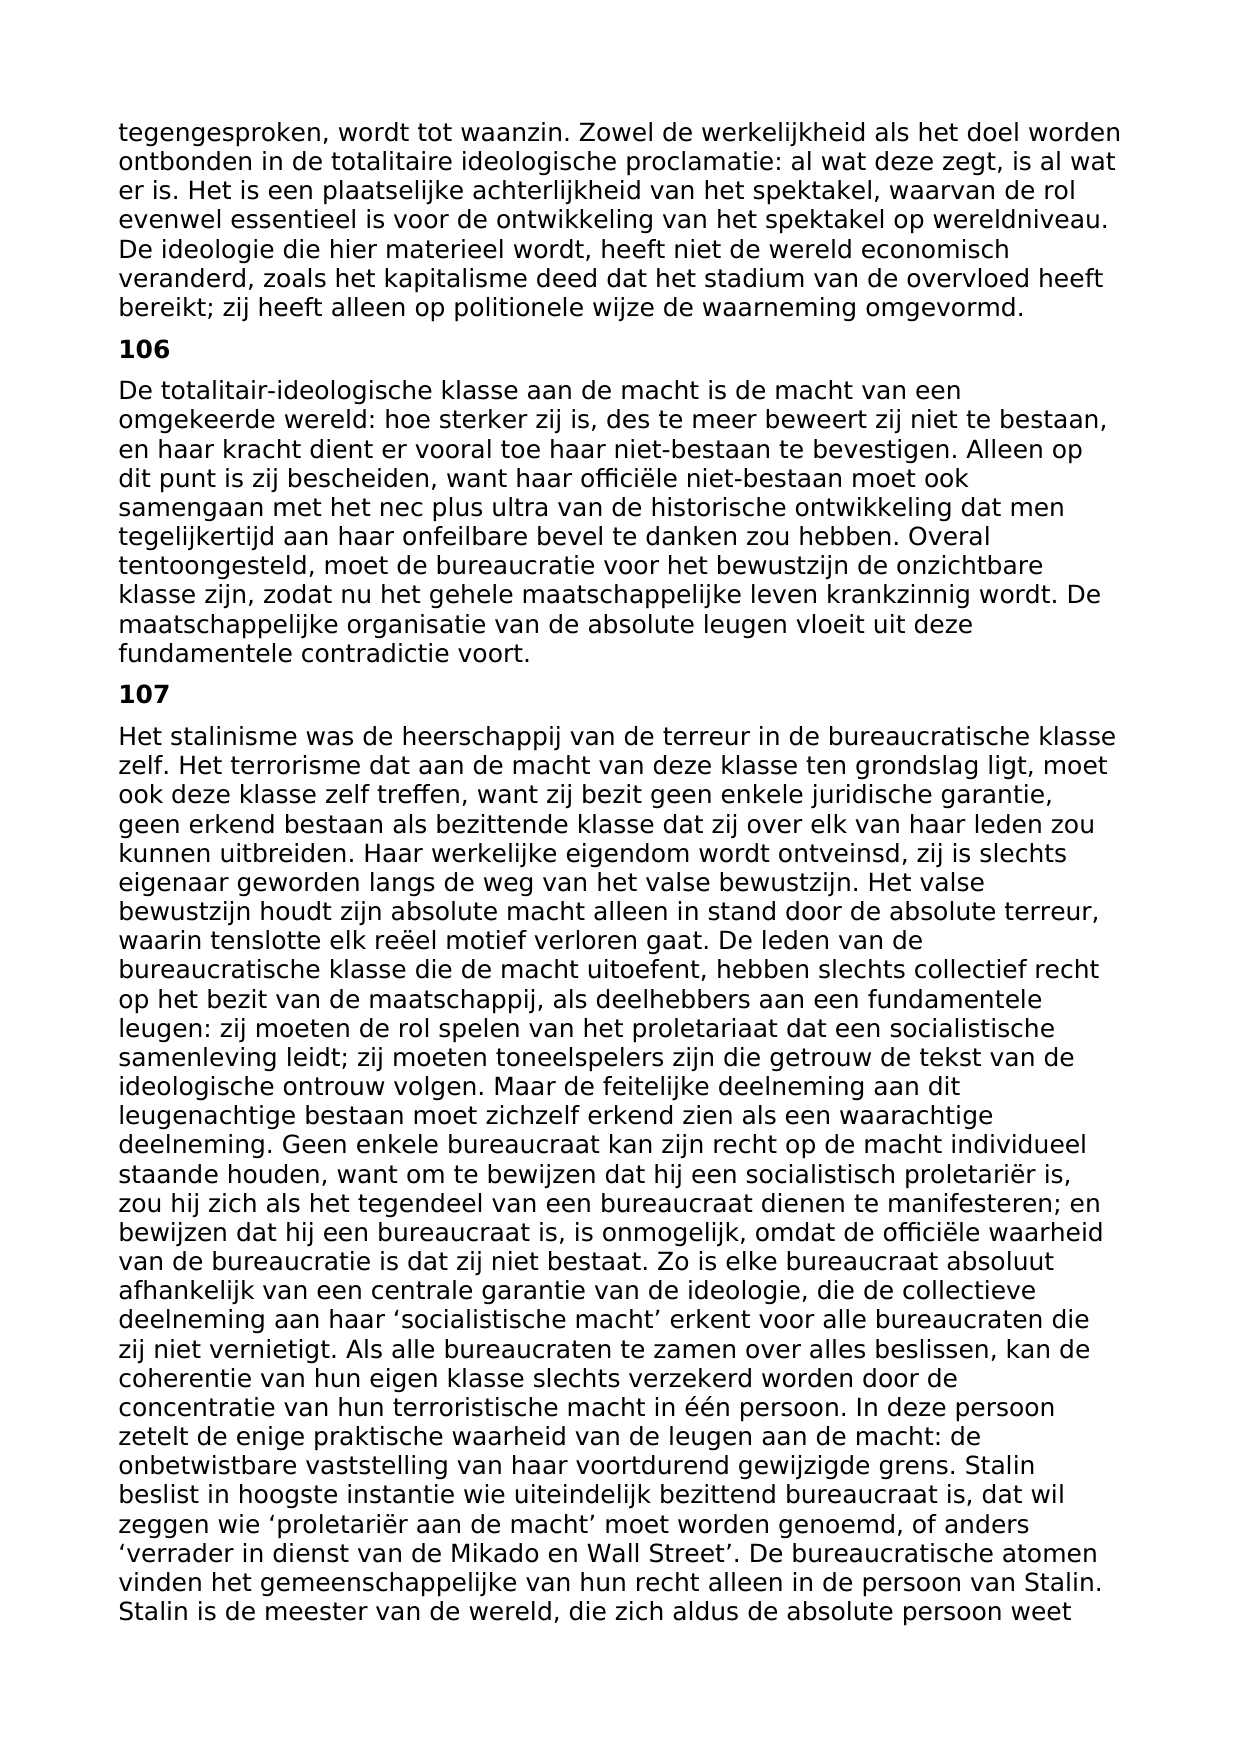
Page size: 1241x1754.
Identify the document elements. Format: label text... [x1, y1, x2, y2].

text De totalitair-ideologische klasse aan de macht is de macht van een omgekeerde wereld: hoe sterker zij is, des te meer beweert zij niet te bestaan, en haar kracht dient er vooral toe haar niet-bestaan te bevestigen. Alleen op dit punt is zij bescheiden, want haar officiële niet-bestaan moet ook samengaan met het nec plus ultra van de historische ontwikkeling dat men tegelijkertijd aan haar onfeilbare bevel te danken zou hebben. Overal tentoongesteld, moet de bureaucratie voor het bewustzijn de onzichtbare klasse zijn, zodat nu het gehele maatschappelijke leven krankzinnig wordt. De maatschappelijke organisatie van de absolute leugen vloeit uit deze fundamentele contradictie voort. [118, 376, 1122, 668]
text 107 [118, 681, 1122, 710]
text Het stalinisme was de heerschappij van de terreur in de bureaucratische klasse zelf. Het terrorisme dat aan de macht van deze klasse ten grondslag ligt, moet ook deze klasse zelf treffen, want zij bezit geen enkele juridische garantie, geen erkend bestaan als bezittende klasse dat zij over elk van haar leden zou kunnen uitbreiden. Haar werkelijke eigendom wordt ontveinsd, zij is slechts eigenaar geworden langs de weg van het valse bewustzijn. Het valse bewustzijn houdt zijn absolute macht alleen in stand door de absolute terreur, waarin tenslotte elk reëel motief verloren gaat. De leden van de bureaucratische klasse die de macht uitoefent, hebben slechts collectief recht op het bezit van de maatschappij, als deelhebbers aan een fundamentele leugen: zij moeten de rol spelen van het proletariaat dat een socialistische samenleving leidt; zij moeten toneelspelers zijn die getrouw de tekst van de ideologische ontrouw volgen. Maar de feitelijke deelneming aan dit leugenachtige bestaan moet zichzelf erkend zien als een waarachtige deelneming. Geen enkele bureaucraat kan zijn recht op de macht individueel staande houden, want om te bewijzen dat hij een socialistisch proletariër is, zou hij zich als het tegendeel van een bureaucraat dienen te manifesteren; en bewijzen dat hij een bureaucraat is, is onmogelijk, omdat de officiële waarheid van de bureaucratie is dat zij niet bestaat. Zo is elke bureaucraat absoluut afhankelijk van een centrale garantie van de ideologie, die de collectieve deelneming aan haar ‘socialistische macht’ erkent voor alle bureaucraten die zij niet vernietigt. Als alle bureaucraten te zamen over alles beslissen, kan de coherentie van hun eigen klasse slechts verzekerd worden door de concentratie van hun terroristische macht in één persoon. In deze persoon zetelt de enige praktische waarheid van de leugen aan de macht: de onbetwistbare vaststelling van haar voortdurend gewijzigde grens. Stalin beslist in hoogste instantie wie uiteindelijk bezittend bureaucraat is, dat wil zeggen wie ‘proletariër aan de macht’ moet worden genoemd, of anders ‘verrader in dienst van de Mikado en Wall Street’. De bureaucratische atomen vinden het gemeenschappelijke van hun recht alleen in de persoon van Stalin. Stalin is de meester van de wereld, die zich aldus de absolute persoon weet [118, 722, 1122, 1626]
text tegengesproken, wordt tot waanzin. Zowel de werkelijkheid als het doel worden ontbonden in de totalitaire ideologische proclamatie: al wat deze zegt, is al wat er is. Het is een plaatselijke achterlijkheid van het spektakel, waarvan de rol evenwel essentieel is voor de ontwikkeling van het spektakel op wereldniveau. De ideologie die hier materieel wordt, heeft niet de wereld economisch veranderd, zoals het kapitalisme deed dat het stadium van de overvloed heeft bereikt; zij heeft alleen op politionele wijze de waarneming omgevormd. [118, 118, 1122, 322]
text 106 [118, 335, 1122, 364]
